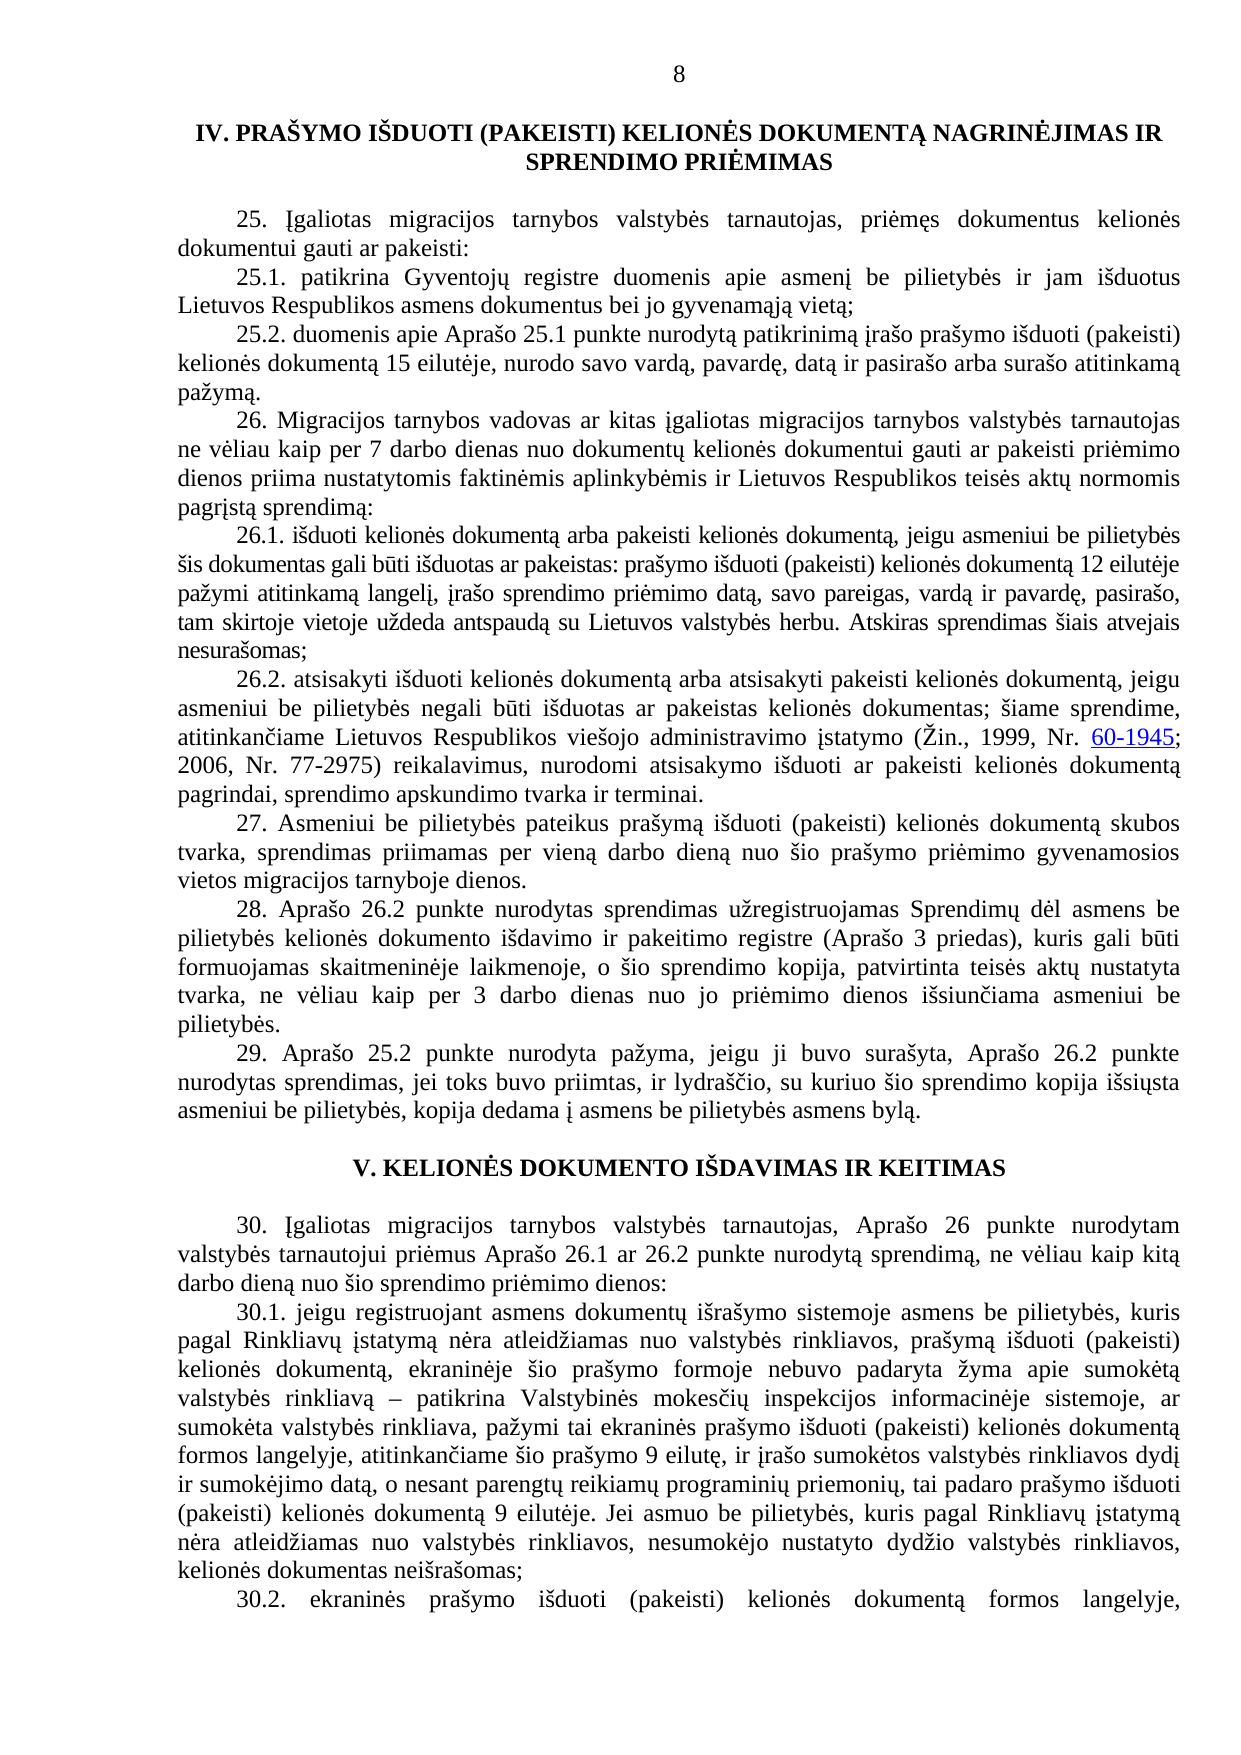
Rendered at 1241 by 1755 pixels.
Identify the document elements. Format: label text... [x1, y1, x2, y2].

text 26.1. išduoti kelionės dokumentą arba pakeisti kelionės dokumentą, jeigu asmeniui be pilietybės šis dokumentas gali būti išduotas ar pakeistas: prašymo išduoti (pakeisti) kelionės dokumentą 12 eilutėje pažymi atitinkamą langelį, įrašo sprendimo priėmimo datą, savo pareigas, vardą ir pavardę, pasirašo, tam skirtoje vietoje uždeda antspaudą su Lietuvos valstybės herbu. Atskiras sprendimas šiais atvejais nesurašomas; [177, 521, 1181, 664]
text 26. Migracijos tarnybos vadovas ar kitas įgaliotas migracijos tarnybos valstybės tarnautojas ne vėliau kaip per 7 darbo dienas nuo dokumentų kelionės dokumentui gauti ar pakeisti priėmimo dienos priima nustatytomis faktinėmis aplinkybėmis ir Lietuvos Respublikos teisės aktų normomis pagrįstą sprendimą: [177, 406, 1181, 521]
text 25.1. patikrina Gyventojų registre duomenis apie asmenį be pilietybės ir jam išduotus Lietuvos Respublikos asmens dokumentus bei jo gyvenamąją vietą; [177, 262, 1181, 319]
text IV. PRAŠYMO IŠDUOTI (PAKEISTI) KELIONĖS DOKUMENTĄ NAGRINĖJIMAS IR SPRENDIMO PRIĖMIMAS [177, 118, 1181, 176]
text 25. Įgaliotas migracijos tarnybos valstybės tarnautojas, priėmęs dokumentus kelionės dokumentui gauti ar pakeisti: [177, 204, 1181, 262]
text 27. Asmeniui be pilietybės pateikus prašymą išduoti (pakeisti) kelionės dokumentą skubos tvarka, sprendimas priimamas per vieną darbo dieną nuo šio prašymo priėmimo gyvenamosios vietos migracijos tarnyboje dienos. [177, 808, 1181, 894]
text 26.2. atsisakyti išduoti kelionės dokumentą arba atsisakyti pakeisti kelionės dokumentą, jeigu asmeniui be pilietybės negali būti išduotas ar pakeistas kelionės dokumentas; šiame sprendime, atitinkančiame Lietuvos Respublikos viešojo administravimo įstatymo (Žin., 1999, Nr. 60-1945; 2006, Nr. 77-2975) reikalavimus, nurodomi atsisakymo išduoti ar pakeisti kelionės dokumentą pagrindai, sprendimo apskundimo tvarka ir terminai. [177, 664, 1181, 808]
text 30.2. ekraninės prašymo išduoti (pakeisti) kelionės dokumentą formos langelyje, [177, 1584, 1181, 1613]
text 28. Aprašo 26.2 punkte nurodytas sprendimas užregistruojamas Sprendimų dėl asmens be pilietybės kelionės dokumento išdavimo ir pakeitimo registre (Aprašo 3 priedas), kuris gali būti formuojamas skaitmeninėje laikmenoje, o šio sprendimo kopija, patvirtinta teisės aktų nustatyta tvarka, ne vėliau kaip per 3 darbo dienas nuo jo priėmimo dienos išsiunčiama asmeniui be pilietybės. [177, 894, 1181, 1038]
text 25.2. duomenis apie Aprašo 25.1 punkte nurodytą patikrinimą įrašo prašymo išduoti (pakeisti) kelionės dokumentą 15 eilutėje, nurodo savo vardą, pavardę, datą ir pasirašo arba surašo atitinkamą pažymą. [177, 319, 1181, 406]
text 30. Įgaliotas migracijos tarnybos valstybės tarnautojas, Aprašo 26 punkte nurodytam valstybės tarnautojui priėmus Aprašo 26.1 ar 26.2 punkte nurodytą sprendimą, ne vėliau kaip kitą darbo dieną nuo šio sprendimo priėmimo dienos: [177, 1211, 1181, 1297]
text 30.1. jeigu registruojant asmens dokumentų išrašymo sistemoje asmens be pilietybės, kuris pagal Rinkliavų įstatymą nėra atleidžiamas nuo valstybės rinkliavos, prašymą išduoti (pakeisti) kelionės dokumentą, ekraninėje šio prašymo formoje nebuvo padaryta žyma apie sumokėtą valstybės rinkliavą – patikrina Valstybinės mokesčių inspekcijos informacinėje sistemoje, ar sumokėta valstybės rinkliava, pažymi tai ekraninės prašymo išduoti (pakeisti) kelionės dokumentą formos langelyje, atitinkančiame šio prašymo 9 eilutę, ir įrašo sumokėtos valstybės rinkliavos dydį ir sumokėjimo datą, o nesant parengtų reikiamų programinių priemonių, tai padaro prašymo išduoti (pakeisti) kelionės dokumentą 9 eilutėje. Jei asmuo be pilietybės, kuris pagal Rinkliavų įstatymą nėra atleidžiamas nuo valstybės rinkliavos, nesumokėjo nustatyto dydžio valstybės rinkliavos, kelionės dokumentas neišrašomas; [177, 1297, 1181, 1584]
text 29. Aprašo 25.2 punkte nurodyta pažyma, jeigu ji buvo surašyta, Aprašo 26.2 punkte nurodytas sprendimas, jei toks buvo priimtas, ir lydraščio, su kuriuo šio sprendimo kopija išsiųsta asmeniui be pilietybės, kopija dedama į asmens be pilietybės asmens bylą. [177, 1038, 1181, 1124]
text V. KELIONĖS DOKUMENTO IŠDAVIMAS IR KEITIMAS [177, 1153, 1181, 1182]
